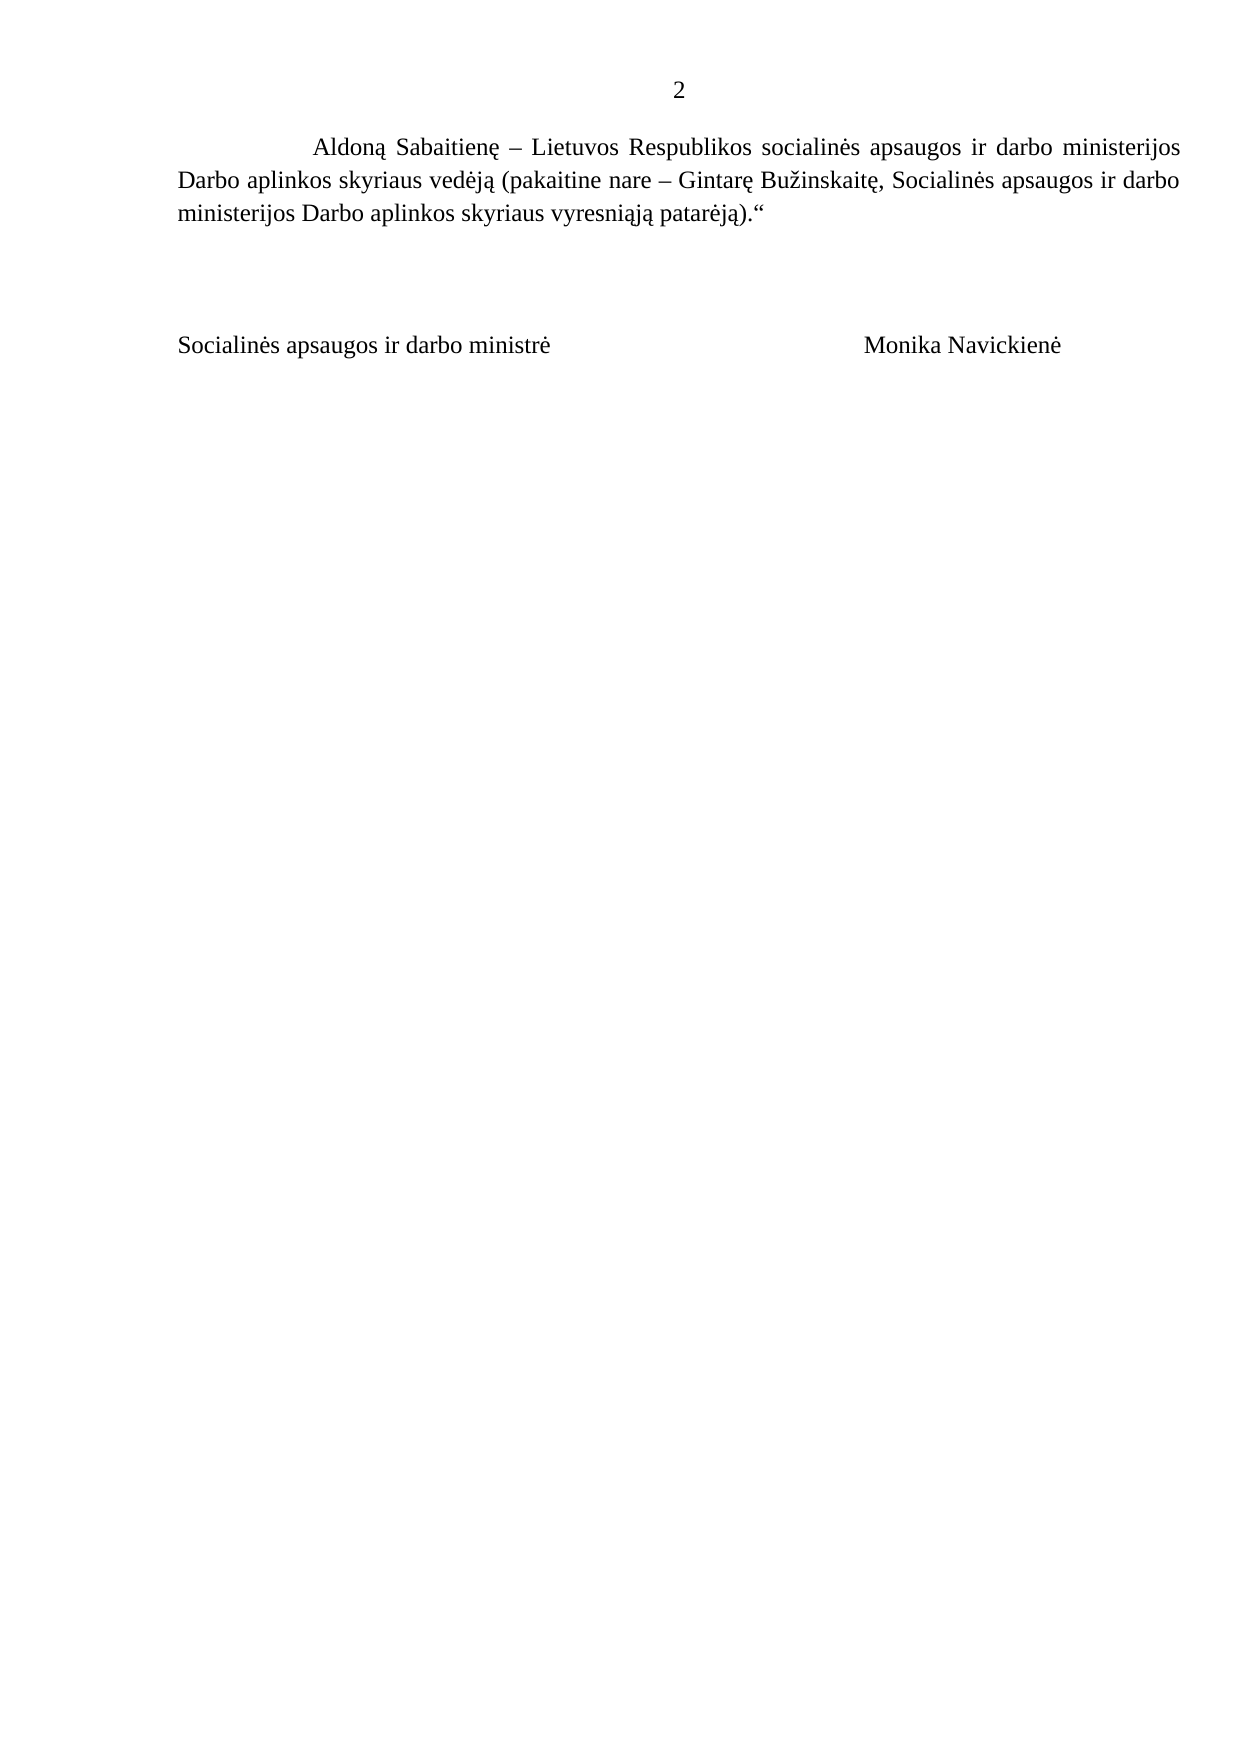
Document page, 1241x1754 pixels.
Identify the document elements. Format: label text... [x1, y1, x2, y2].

text Socialinės apsaugos ir darbo ministrė Monika Navickienė [177, 331, 1181, 359]
text Aldoną Sabaitienę – Lietuvos Respublikos socialinės apsaugos ir darbo ministerijos Darbo aplinkos skyriaus vedėją (pakaitine nare – Gintarę Bužinskaitę, Socialinės apsaugos ir darbo ministerijos Darbo aplinkos skyriaus vyresniąją patarėją).“ [177, 132, 1181, 227]
